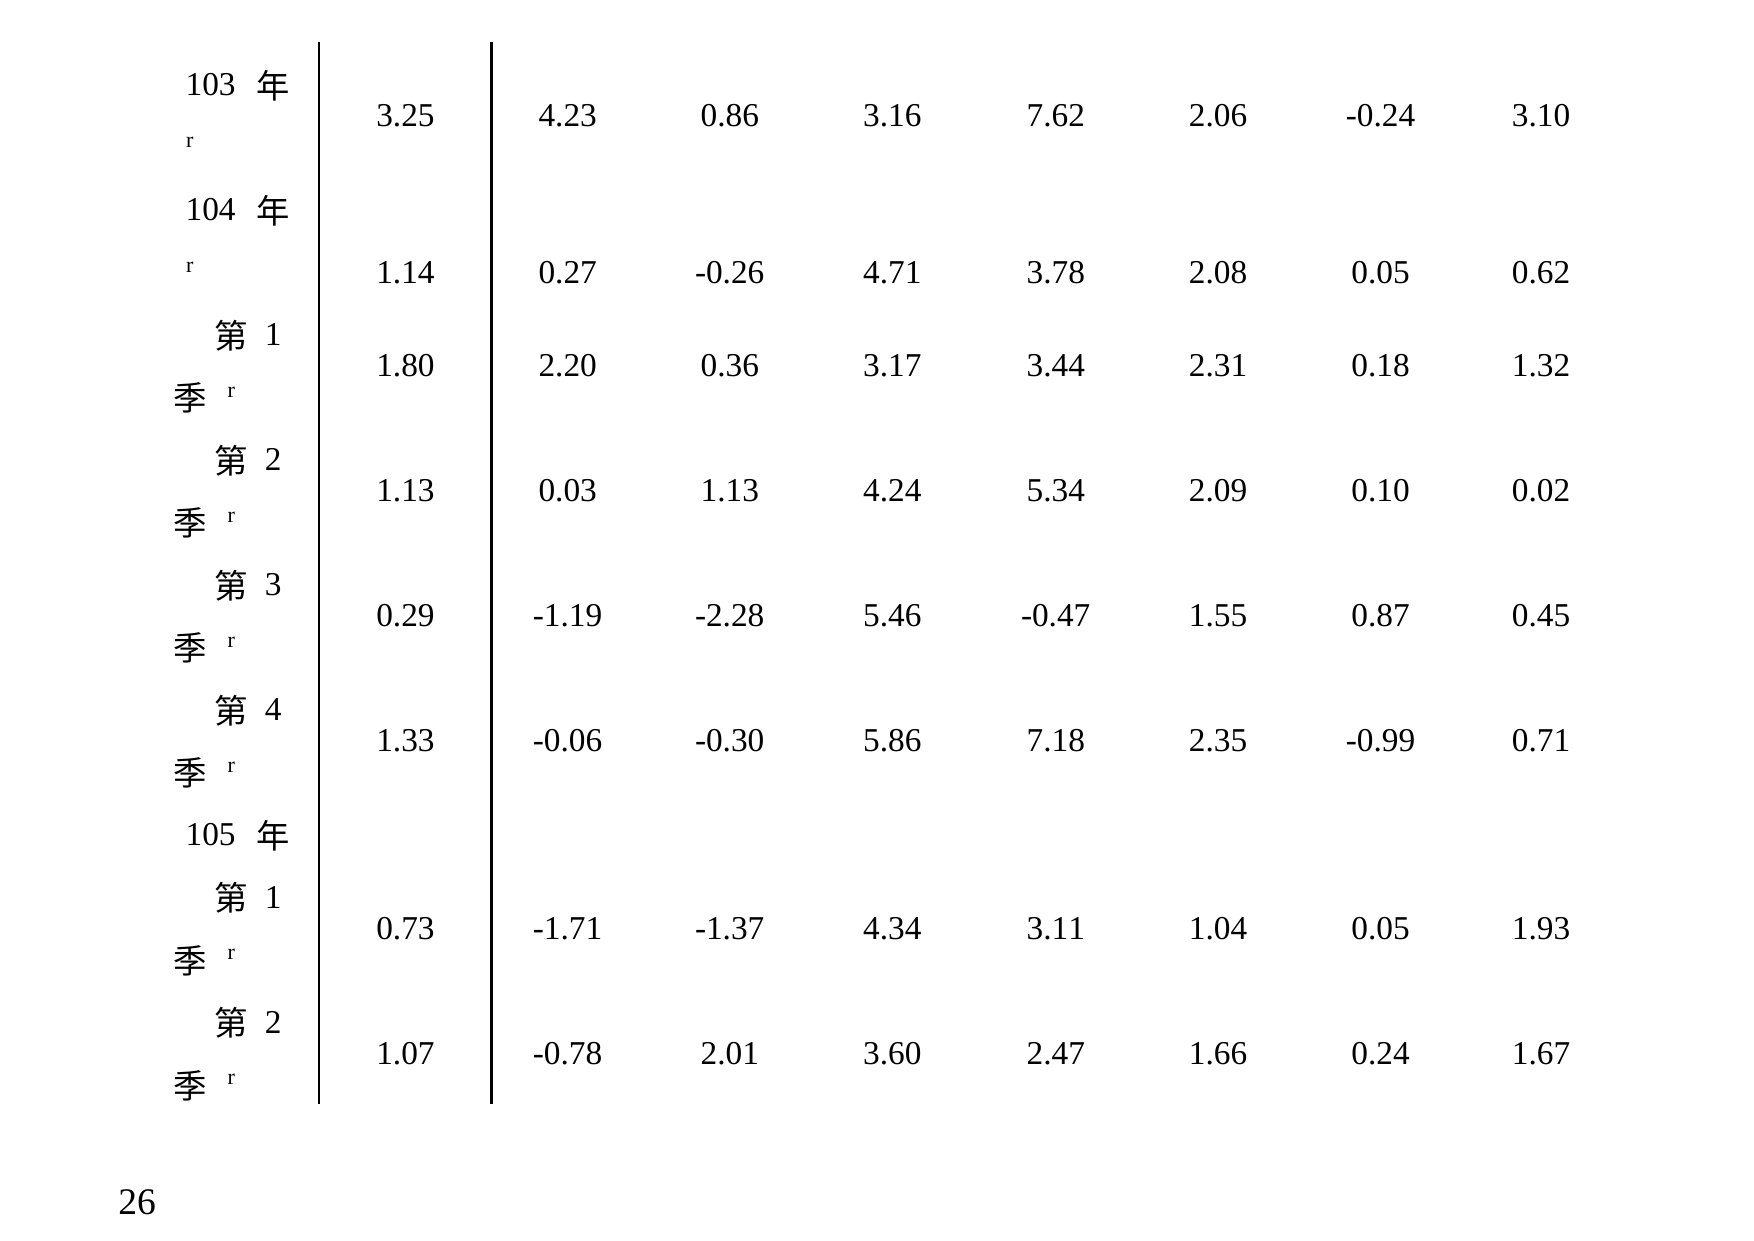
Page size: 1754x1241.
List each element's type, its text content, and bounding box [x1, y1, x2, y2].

table_cell 1.33 [320, 667, 490, 792]
table_cell 0.24 [1304, 979, 1466, 1104]
table_cell 0.05 [1304, 854, 1466, 979]
table_cell 0.03 [493, 417, 654, 542]
table_cell -0.78 [493, 979, 654, 1104]
table_cell [816, 792, 978, 854]
table_cell 1.32 [1466, 292, 1627, 417]
table_cell 1.13 [654, 417, 816, 542]
table_cell 2.35 [1142, 667, 1304, 792]
table_cell 2.06 [1142, 42, 1304, 167]
table_cell 4.71 [816, 167, 978, 292]
table_cell 0.87 [1304, 542, 1466, 667]
table_cell -1.19 [493, 542, 654, 667]
table_cell 3.16 [816, 42, 978, 167]
table_cell 1.07 [320, 979, 490, 1104]
table_cell 1.93 [1466, 854, 1627, 979]
table_cell 0.73 [320, 854, 490, 979]
table_cell 0.02 [1466, 417, 1627, 542]
table_cell 5.34 [978, 417, 1142, 542]
table_cell 0.29 [320, 542, 490, 667]
table_cell 1.04 [1142, 854, 1304, 979]
table_cell 第2季r [127, 979, 318, 1104]
table_cell 3.60 [816, 979, 978, 1104]
table_cell -1.71 [493, 854, 654, 979]
table_cell 103年r [127, 42, 318, 167]
table_cell [1466, 792, 1627, 854]
table_cell -0.24 [1304, 42, 1466, 167]
table_cell 2.09 [1142, 417, 1304, 542]
table_cell 3.10 [1466, 42, 1627, 167]
table_cell 4.23 [493, 42, 654, 167]
table_cell 第3季r [127, 542, 318, 667]
table_cell 0.27 [493, 167, 654, 292]
table_cell 0.62 [1466, 167, 1627, 292]
table_cell [493, 792, 654, 854]
table_cell [320, 792, 490, 854]
table_cell [1142, 792, 1304, 854]
table_cell 7.18 [978, 667, 1142, 792]
table_cell 第1季r [127, 854, 318, 979]
table_cell [1304, 792, 1466, 854]
table_cell 第4季r [127, 667, 318, 792]
table_cell 7.62 [978, 42, 1142, 167]
table_cell [978, 792, 1142, 854]
table_cell 1.13 [320, 417, 490, 542]
table_cell -0.99 [1304, 667, 1466, 792]
table_cell 4.24 [816, 417, 978, 542]
table_cell 第2季r [127, 417, 318, 542]
table_cell 1.67 [1466, 979, 1627, 1104]
table_cell -2.28 [654, 542, 816, 667]
table_cell 0.10 [1304, 417, 1466, 542]
table_cell 2.01 [654, 979, 816, 1104]
table_cell 0.71 [1466, 667, 1627, 792]
table_cell -0.30 [654, 667, 816, 792]
table_cell 1.14 [320, 167, 490, 292]
table_cell 5.86 [816, 667, 978, 792]
table_cell -0.06 [493, 667, 654, 792]
table_cell 0.36 [654, 292, 816, 417]
table_cell -1.37 [654, 854, 816, 979]
table_cell 3.78 [978, 167, 1142, 292]
table_cell 0.86 [654, 42, 816, 167]
table_cell 2.47 [978, 979, 1142, 1104]
table_cell 104年r [127, 167, 318, 292]
table_cell 4.34 [816, 854, 978, 979]
table_cell 3.11 [978, 854, 1142, 979]
table_cell -0.47 [978, 542, 1142, 667]
table_cell 2.08 [1142, 167, 1304, 292]
table_cell 0.05 [1304, 167, 1466, 292]
table_cell 0.18 [1304, 292, 1466, 417]
table_cell 1.66 [1142, 979, 1304, 1104]
table_cell 5.46 [816, 542, 978, 667]
table_cell 105年 [127, 792, 318, 854]
table_cell 3.44 [978, 292, 1142, 417]
table_cell 0.45 [1466, 542, 1627, 667]
table_cell -0.26 [654, 167, 816, 292]
table_cell 2.31 [1142, 292, 1304, 417]
table_cell 3.25 [320, 42, 490, 167]
table_cell 2.20 [493, 292, 654, 417]
table_cell [654, 792, 816, 854]
table_cell 1.55 [1142, 542, 1304, 667]
table_cell 3.17 [816, 292, 978, 417]
table_cell 1.80 [320, 292, 490, 417]
table_cell 第1季r [127, 292, 318, 417]
